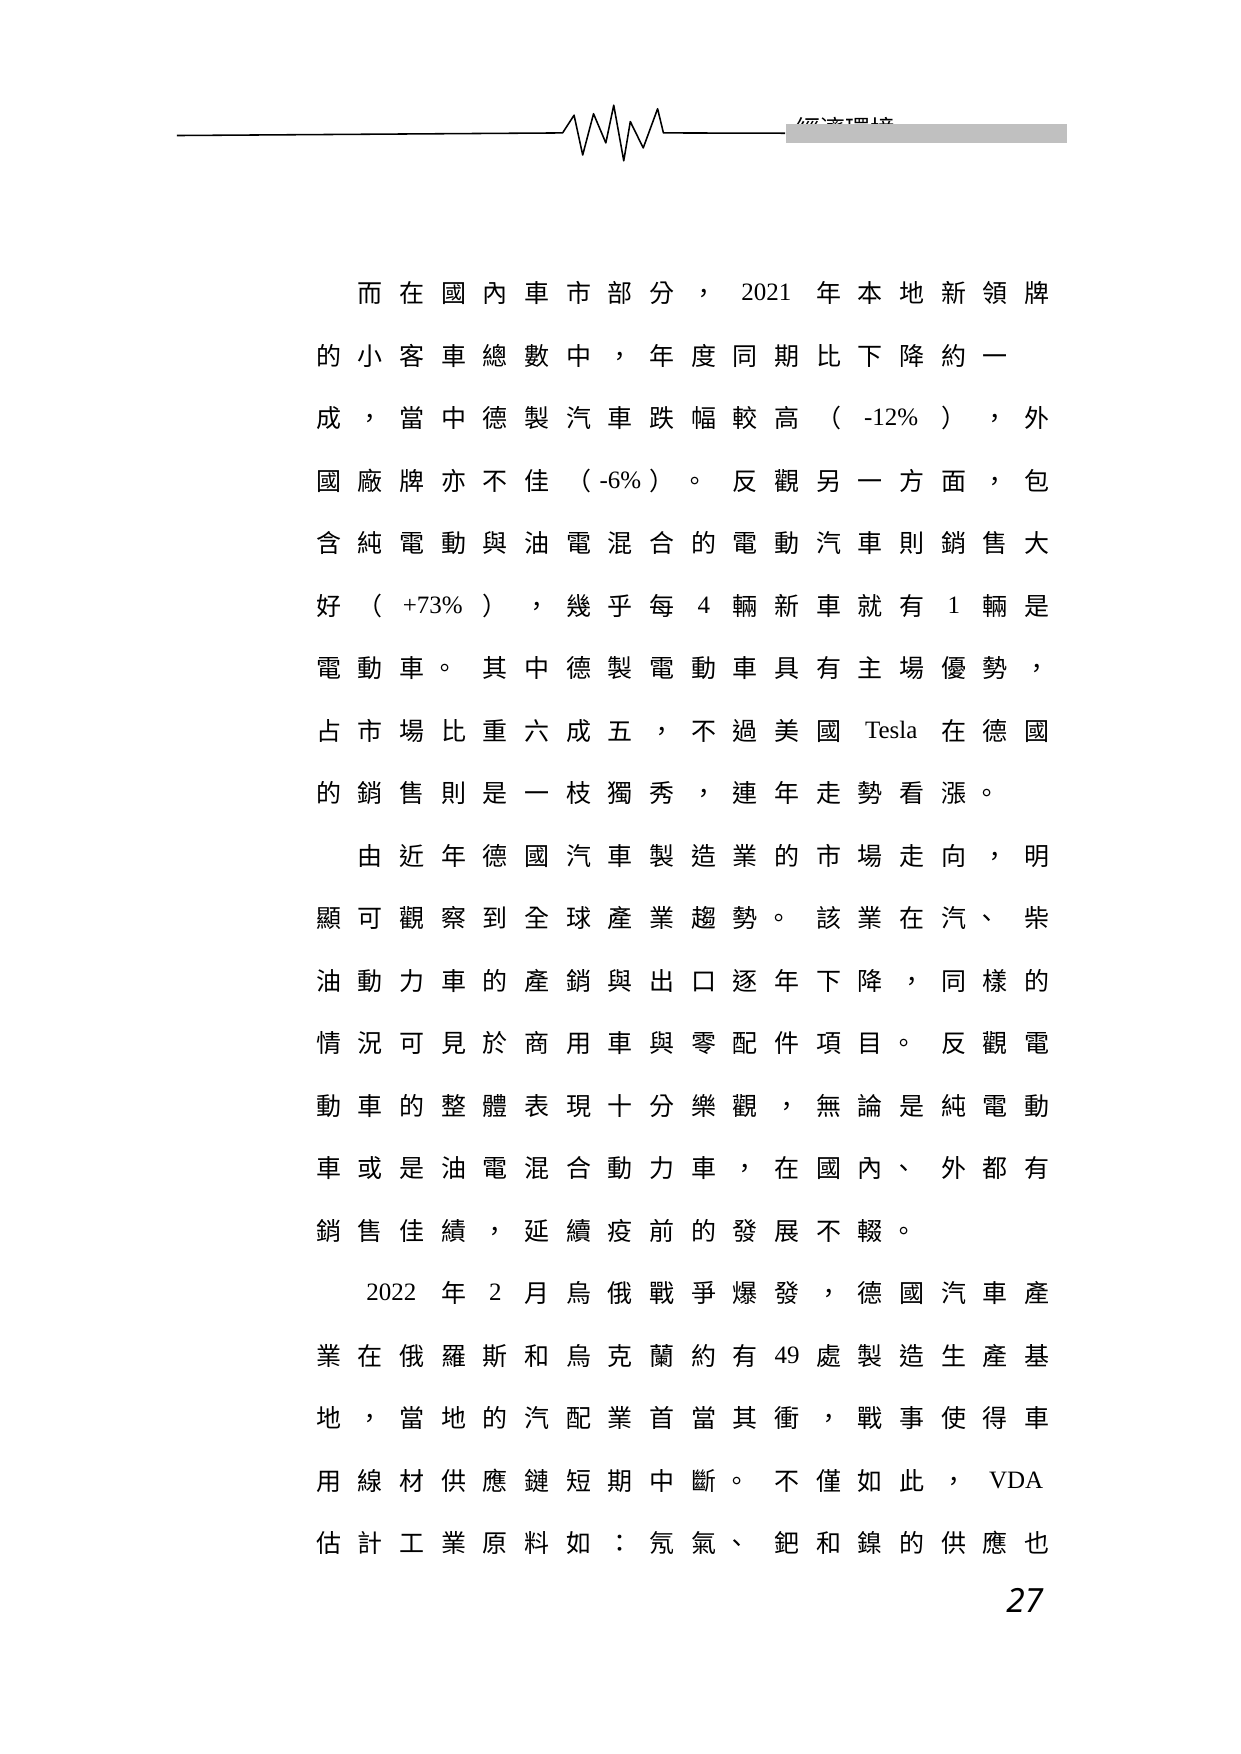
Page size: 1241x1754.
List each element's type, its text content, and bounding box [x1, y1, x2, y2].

text 由近年德國汽車製造業的市場走向，明顯可觀察到全球產業趨勢。該業在汽、柴油動力車的產銷與出口逐年下降，同樣的情況可見於商用車與零配件項目。反觀電動車的整體表現十分樂觀，無論是純電動車或是油電混合動力車，在國內、外都有銷售佳績，延續疫前的發展不輟。 [281, 813, 1058, 1250]
text 而在國內車市部分，2021年本地新領牌的小客車總數中，年度同期比下降約一成，當中德製汽車跌幅較高（-12%），外國廠牌亦不佳（-6%）。反觀另一方面，包含純電動與油電混合的電動汽車則銷售大好（+73%），幾乎每4輛新車就有1輛是電動車。其中德製電動車具有主場優勢，占市場比重六成五，不過美國Tesla在德國的銷售則是一枝獨秀，連年走勢看漲。 [281, 250, 1058, 813]
text 2022年2月烏俄戰爭爆發，德國汽車產業在俄羅斯和烏克蘭約有49處製造生產基地，當地的汽配業首當其衝，戰事使得車用線材供應鏈短期中斷。不僅如此，VDA估計工業原料如：氖氣、鈀和鎳的供應也 [281, 1250, 1058, 1563]
